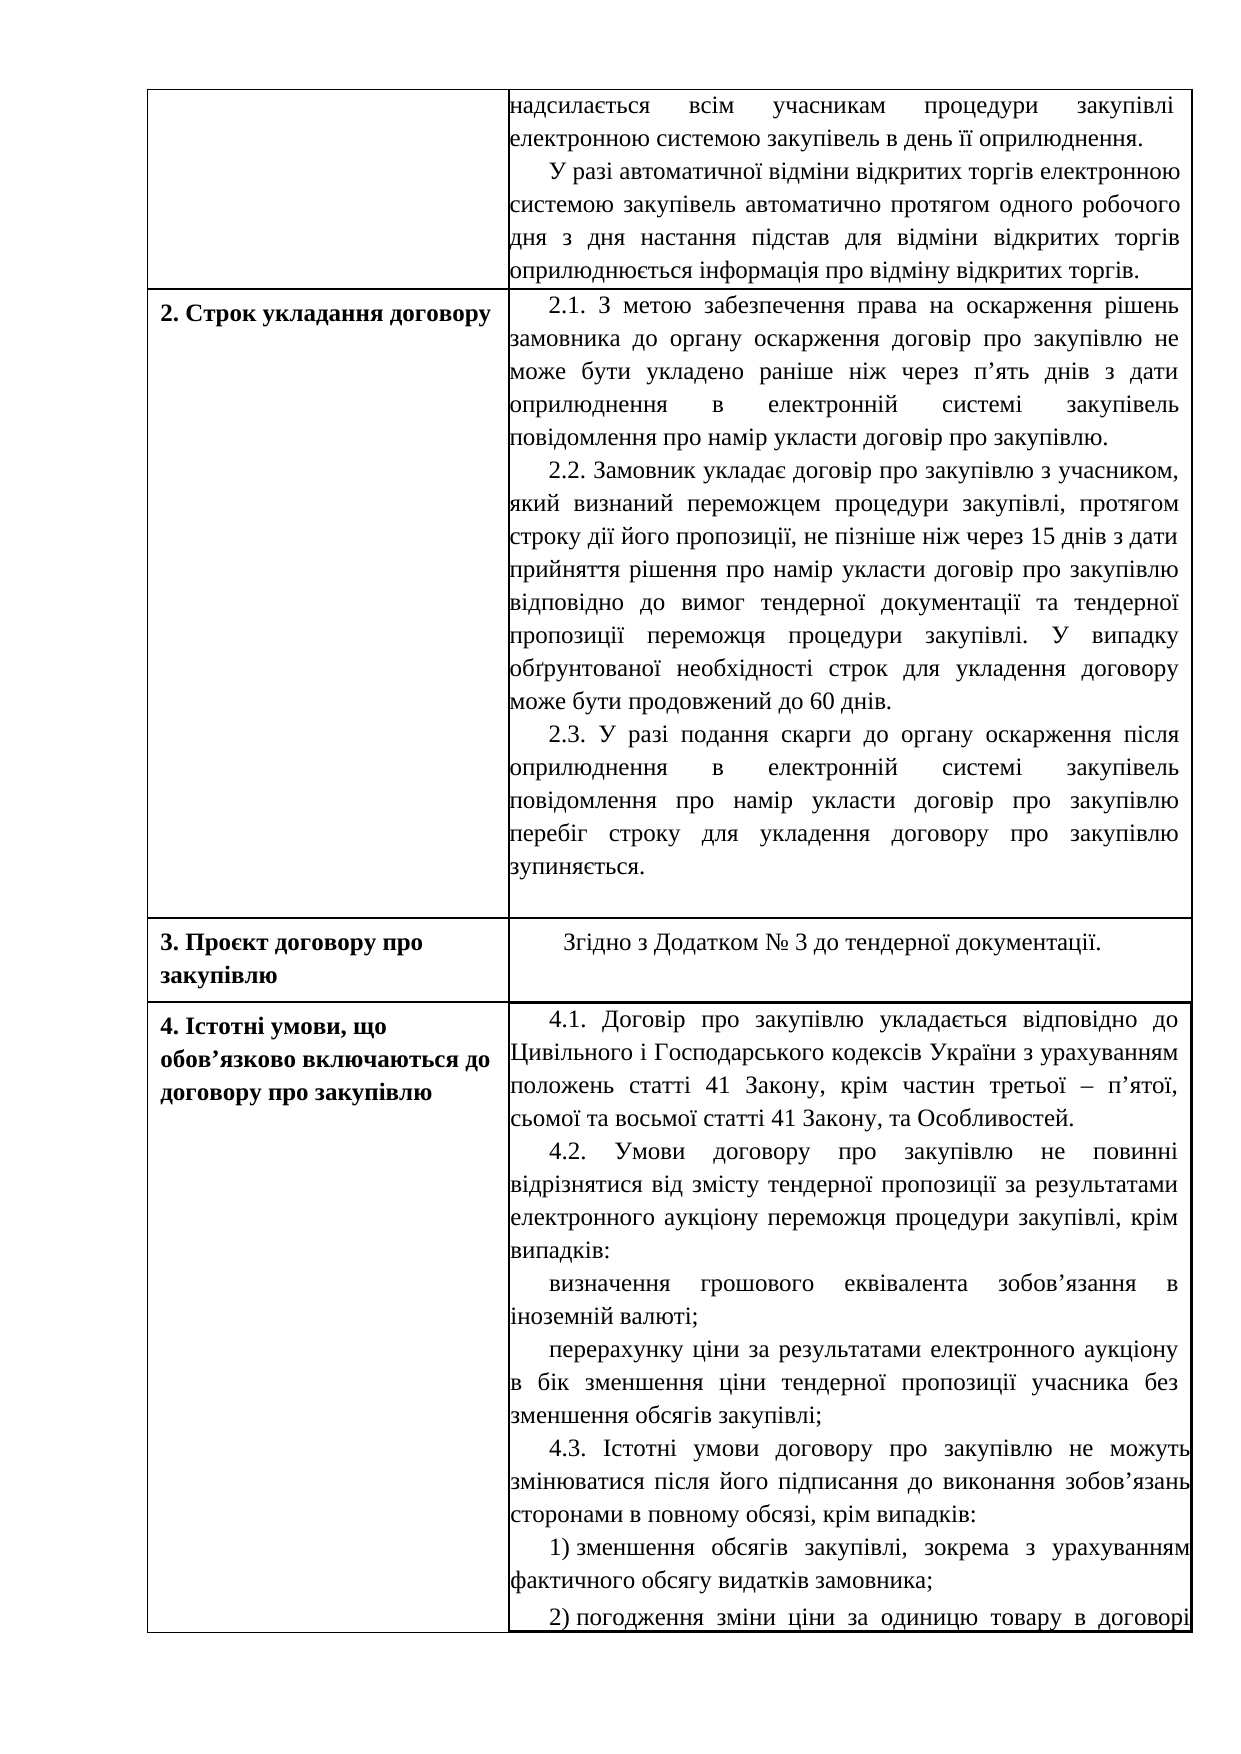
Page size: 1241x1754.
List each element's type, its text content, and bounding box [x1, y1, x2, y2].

table_cell надсилається всім учасникам процедури закупівлі електронною системою закупівель в день її оприлюднення. У разі автоматичної відміни відкритих торгів електронною системою закупівель автоматично протягом одного робочого дня з дня настання підстав для відміни відкритих торгів оприлюднюється інформація про відміну відкритих торгів. [510, 90, 1191, 288]
table_cell [1193, 917, 1197, 1001]
table_cell [148, 90, 508, 288]
table_cell 3. Проєкт договору про закупівлю [148, 919, 508, 1001]
table_cell [1193, 89, 1197, 288]
table_cell [1193, 288, 1197, 917]
table_cell 2. Строк укладання договору [148, 290, 508, 917]
table_cell 2.1. З метою забезпечення права на оскарження рішень замовника до органу оскарження договір про закупівлю не може бути укладено раніше ніж через п’ять днів з дати оприлюднення в електронній системі закупівель повідомлення про намір укласти договір про закупівлю. 2.2. Замовник укладає договір про закупівлю з учасником, який визнаний переможцем процедури закупівлі, протягом строку дії його пропозиції, не пізніше ніж через 15 днів з дати прийняття рішення про намір укласти договір про закупівлю відповідно до вимог тендерної документації та тендерної пропозиції переможця процедури закупівлі. У випадку обґрунтованої необхідності строк для укладення договору може бути продовжений до 60 днів. 2.3. У разі подання скарги до органу оскарження після оприлюднення в електронній системі закупівель повідомлення про намір укласти договір про закупівлю перебіг строку для укладення договору про закупівлю зупиняється. [510, 290, 1191, 917]
table_cell [1193, 1001, 1197, 1632]
table_header 4.1. Договір про закупівлю укладається відповідно до Цивільного і Господарського кодексів України з урахуванням положень статті 41 Закону, крім частин третьої – п’ятої, сьомої та восьмої статті 41 Закону, та Особливостей. 4.2. Умови договору про закупівлю не повинні відрізнятися від змісту тендерної пропозиції за результатами електронного аукціону переможця процедури закупівлі, крім випадків: визначення грошового еквівалента зобов’язання в іноземній валюті; перерахунку ціни за результатами електронного аукціону в бік зменшення ціни тендерної пропозиції учасника без зменшення обсягів закупівлі; 4.3. Істотні умови договору про закупівлю не можуть змінюватися після його підписання до виконання зобов’язань сторонами в повному обсязі, крім випадків: 1) зменшення обсягів закупівлі, зокрема з урахуванням фактичного обсягу видатків замовника; 2) погодження зміни ціни за одиницю товару в договорі [510, 1004, 1190, 1630]
table_cell Згідно з Додатком № 3 до тендерної документації. [510, 919, 1191, 1001]
table_cell 4. Істотні умови, що обов’язково включаються до договору про закупівлю [148, 1003, 508, 1632]
